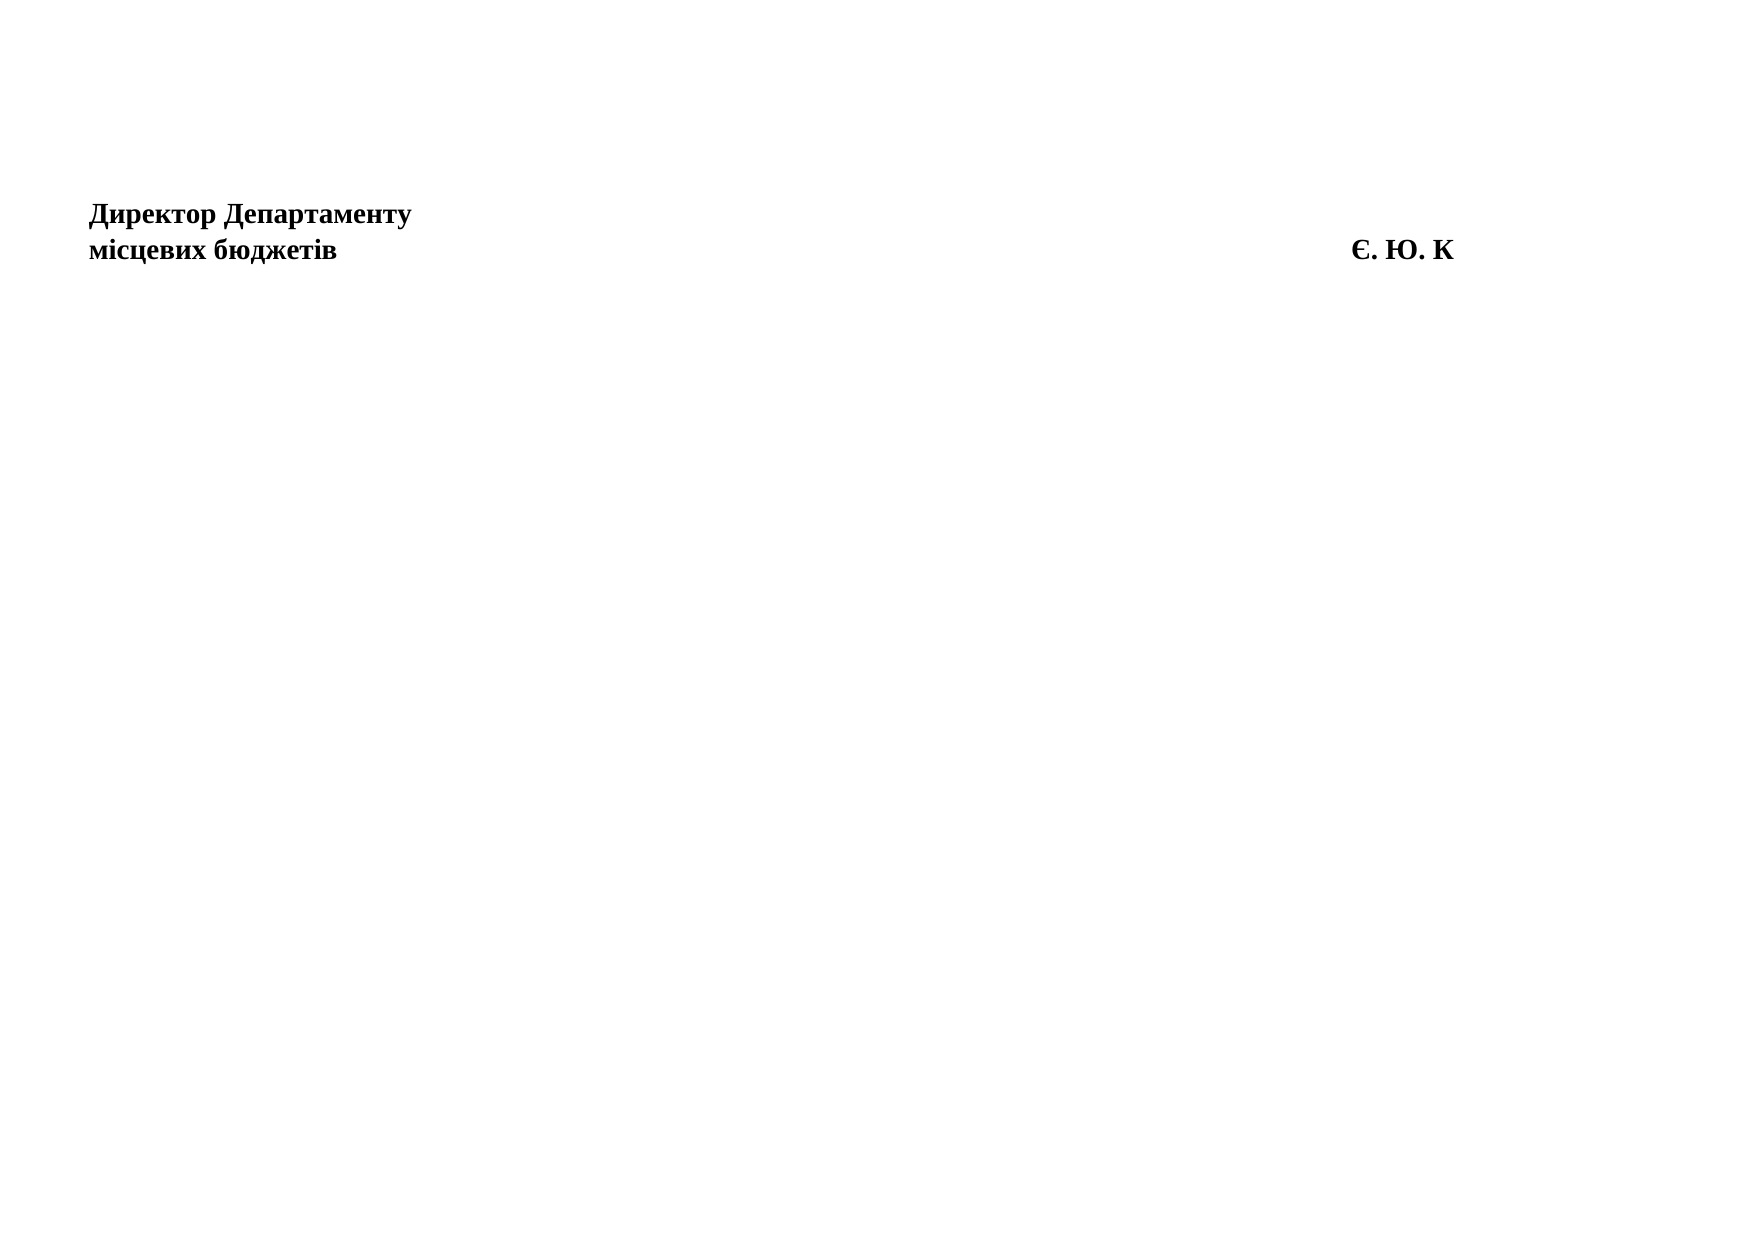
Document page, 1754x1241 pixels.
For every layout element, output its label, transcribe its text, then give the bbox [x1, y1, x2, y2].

text Директор Департаменту [88, 196, 1665, 230]
text місцевих бюджетів Є. Ю. К [88, 232, 1665, 266]
